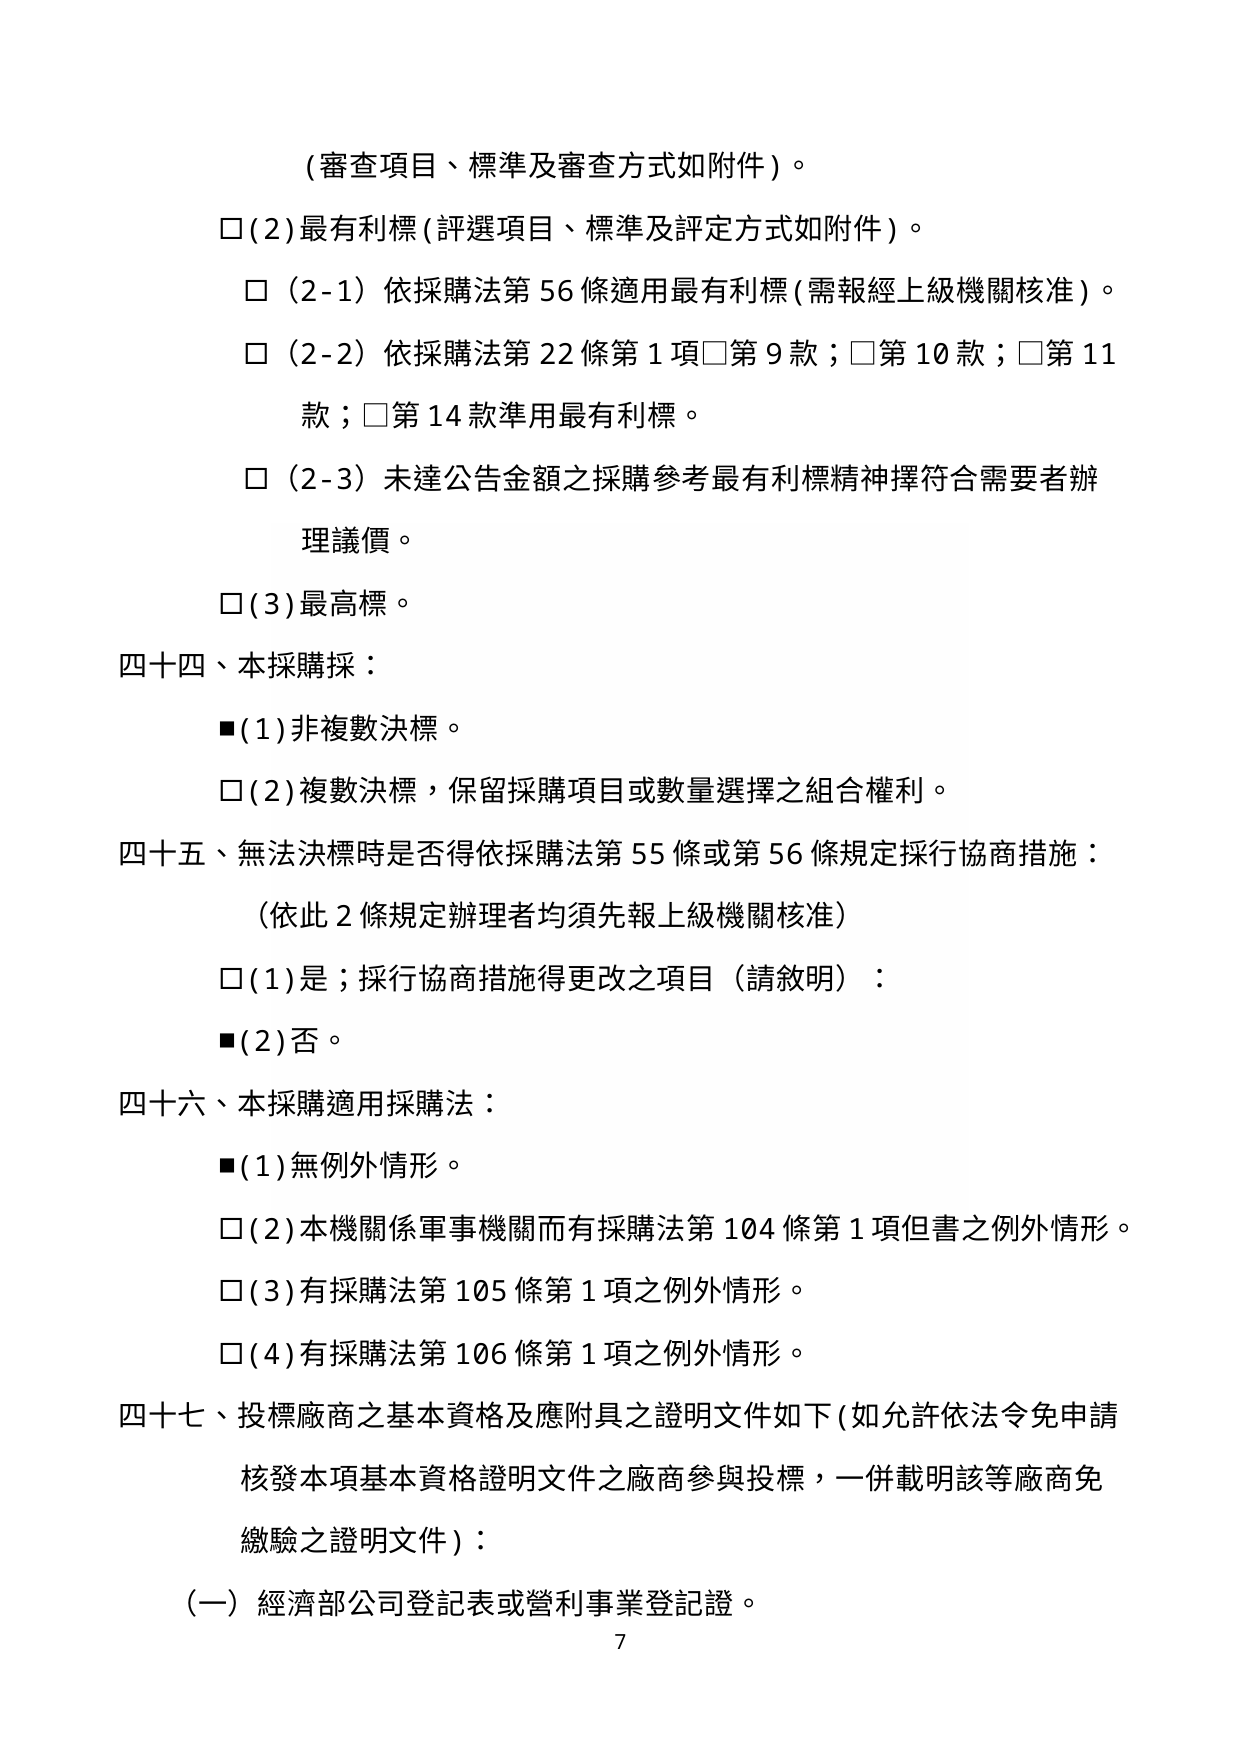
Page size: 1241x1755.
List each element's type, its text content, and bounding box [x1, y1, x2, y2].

subtitle (2)複數決標，保留採購項目或數量選擇之組合權利。 [218, 747, 271, 810]
subtitle ■(1)無例外情形。 [218, 1122, 271, 1185]
subtitle 四十四、本採購採： [118, 622, 271, 685]
subtitle (3)最高標。 [969, 560, 1122, 622]
subtitle ■(2)否。 [969, 997, 1122, 1060]
subtitle （一）經濟部公司登記表或營利事業登記證。 [168, 1560, 1122, 1622]
subtitle (2)複數決標，保留採購項目或數量選擇之組合權利。 [969, 747, 1122, 810]
subtitle 四十五、無法決標時是否得依採購法第55條或第56條規定採行協商措施：（依此2條規定辦理者均須先報上級機關核准） [118, 810, 271, 935]
subtitle (1)是；採行協商措施得更改之項目（請敘明）： [969, 935, 1122, 997]
subtitle 四十五、無法決標時是否得依採購法第55條或第56條規定採行協商措施：（依此2條規定辦理者均須先報上級機關核准） [969, 810, 1122, 935]
subtitle （2-2）依採購法第22條第1項□第9款；□第10款；□第11款；□第14款準用最有利標。 [243, 310, 1122, 435]
subtitle 四十六、本採購適用採購法： [969, 1060, 1122, 1122]
subtitle (1)是；採行協商措施得更改之項目（請敘明）： [218, 935, 271, 997]
subtitle (3)最高標。 [218, 560, 271, 622]
subtitle (4)有採購法第106條第1項之例外情形。 [218, 1310, 1122, 1372]
subtitle 四十六、本採購適用採購法： [118, 1060, 271, 1122]
subtitle 四十七、投標廠商之基本資格及應附具之證明文件如下(如允許依法令免申請核發本項基本資格證明文件之廠商參與投標，一併載明該等廠商免繳驗之證明文件)： [118, 1372, 1122, 1560]
subtitle （2-1）依採購法第56條適用最有利標(需報經上級機關核准)。 [243, 247, 1122, 310]
subtitle (2)最有利標(評選項目、標準及評定方式如附件)。 [218, 185, 1122, 247]
subtitle （2-3）未達公告金額之採購參考最有利標精神擇符合需要者辦理議價。 [243, 435, 1122, 560]
subtitle ■(1)非複數決標。 [218, 685, 271, 747]
subtitle (2)本機關係軍事機關而有採購法第104條第1項但書之例外情形。 [218, 1185, 1122, 1247]
subtitle ■(2)否。 [218, 997, 271, 1060]
subtitle ■(1)無例外情形。 [969, 1122, 1122, 1185]
subtitle 四十四、本採購採： [969, 622, 1122, 685]
subtitle ■(1)非複數決標。 [969, 685, 1122, 747]
subtitle (3)有採購法第105條第1項之例外情形。 [218, 1247, 1122, 1310]
subtitle (審查項目、標準及審查方式如附件)。 [243, 122, 1122, 185]
